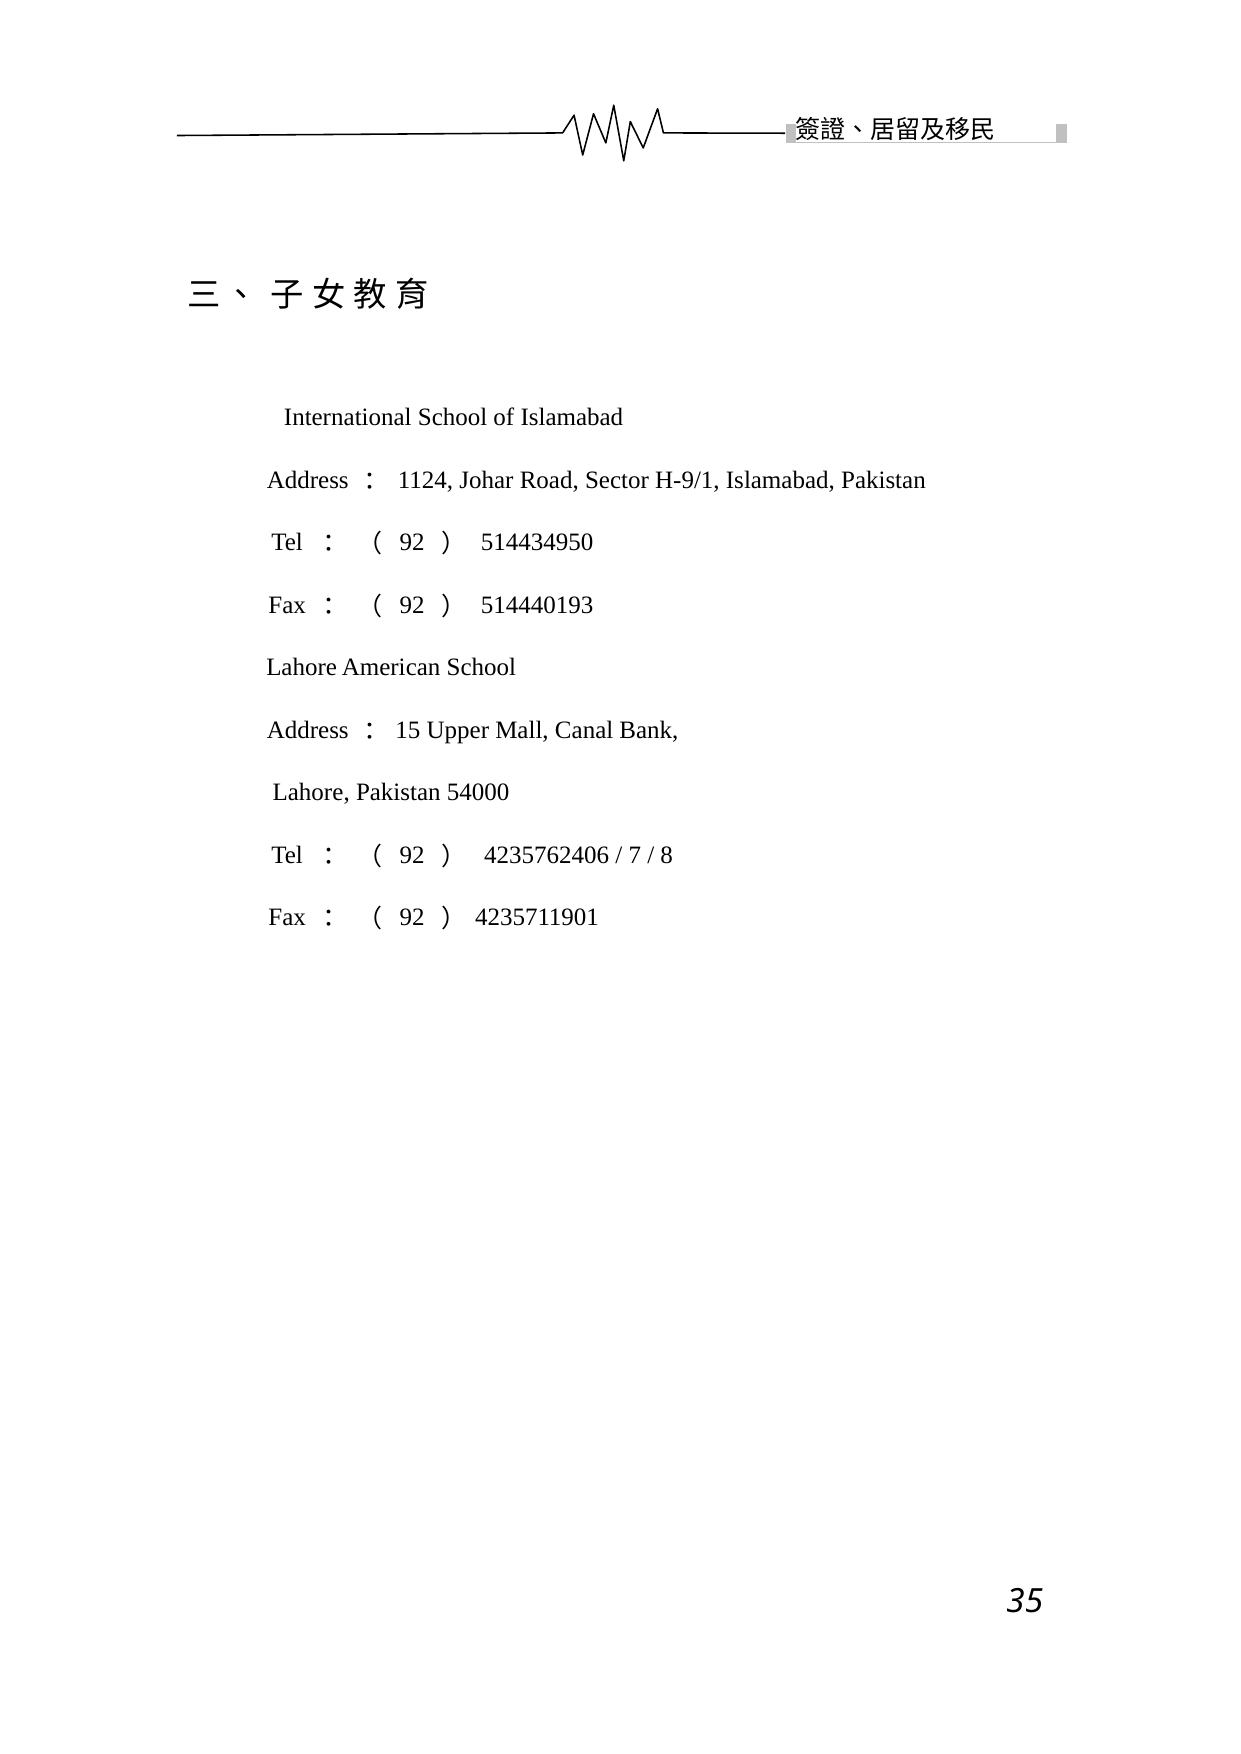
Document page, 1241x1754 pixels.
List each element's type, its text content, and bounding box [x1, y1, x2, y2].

text Fax：（92）4235711901 [183, 875, 1058, 938]
text Lahore, Pakistan 54000 [183, 750, 1058, 813]
text Lahore American School [183, 625, 1058, 688]
text Address：15 Upper Mall, Canal Bank, [183, 688, 1058, 750]
text International School of Islamabad [183, 375, 1058, 438]
text Address：1124, Johar Road, Sector H-9/1, Islamabad, Pakistan [183, 438, 1058, 500]
text Fax：（92）514440193 [183, 563, 1058, 625]
text 三、子女教育 [183, 250, 1058, 313]
text Tel：（92）514434950 [183, 500, 1058, 563]
text Tel：（92）4235762406 / 7 / 8 [183, 813, 1058, 875]
